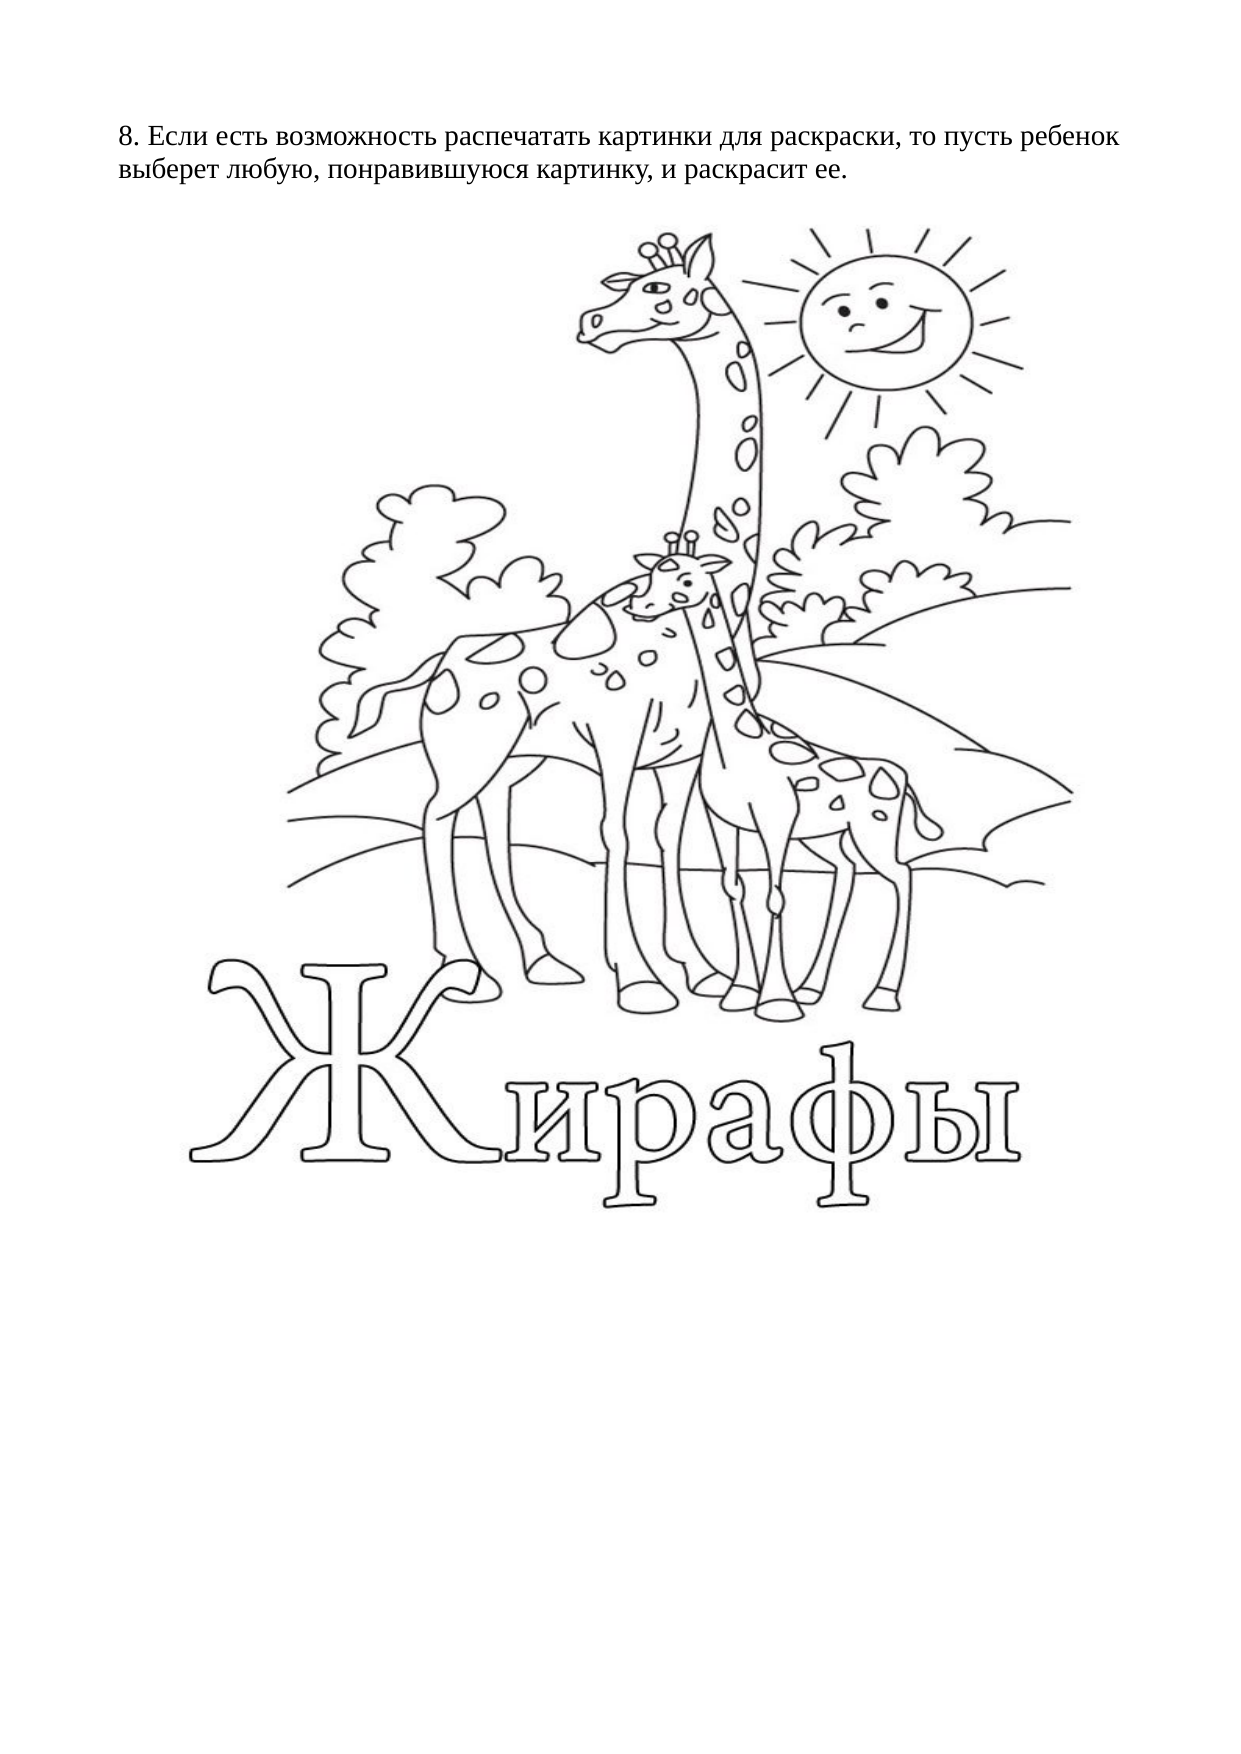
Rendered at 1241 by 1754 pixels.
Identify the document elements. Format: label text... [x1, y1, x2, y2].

text 8. Если есть возможность распечатать картинки для раскраски, то пусть ребенок выберет любую, понравившуюся картинку, и раскрасит ее. [118, 118, 1122, 185]
